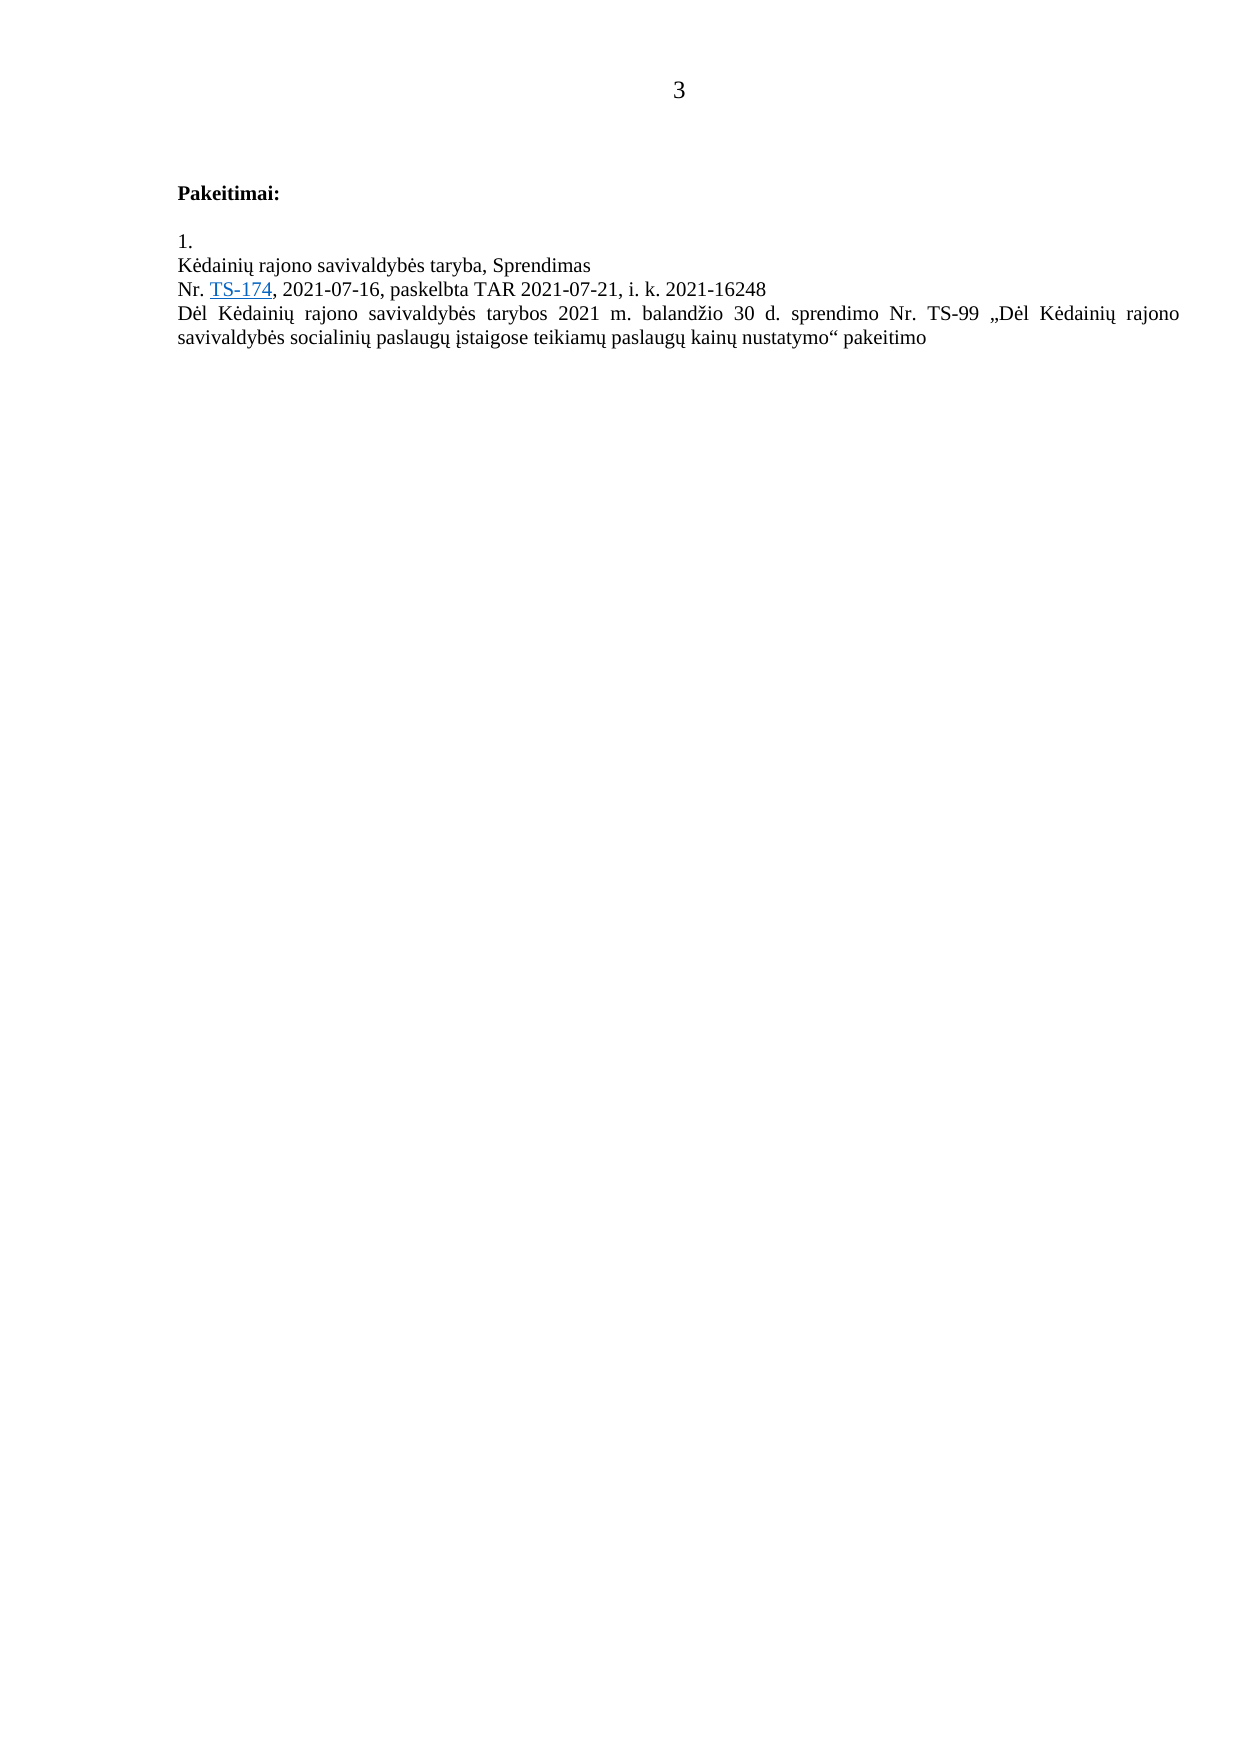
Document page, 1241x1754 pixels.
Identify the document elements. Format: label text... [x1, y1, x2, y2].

text 1. [177, 229, 1181, 253]
text Nr. TS-174, 2021-07-16, paskelbta TAR 2021-07-21, i. k. 2021-16248 [177, 277, 1181, 301]
text Pakeitimai: [177, 181, 1181, 205]
text Kėdainių rajono savivaldybės taryba, Sprendimas [177, 253, 1181, 277]
text Dėl Kėdainių rajono savivaldybės tarybos 2021 m. balandžio 30 d. sprendimo Nr. TS-99 „Dėl Kėdainių rajono savivaldybės socialinių paslaugų įstaigose teikiamų paslaugų kainų nustatymo“ pakeitimo [177, 301, 1181, 349]
